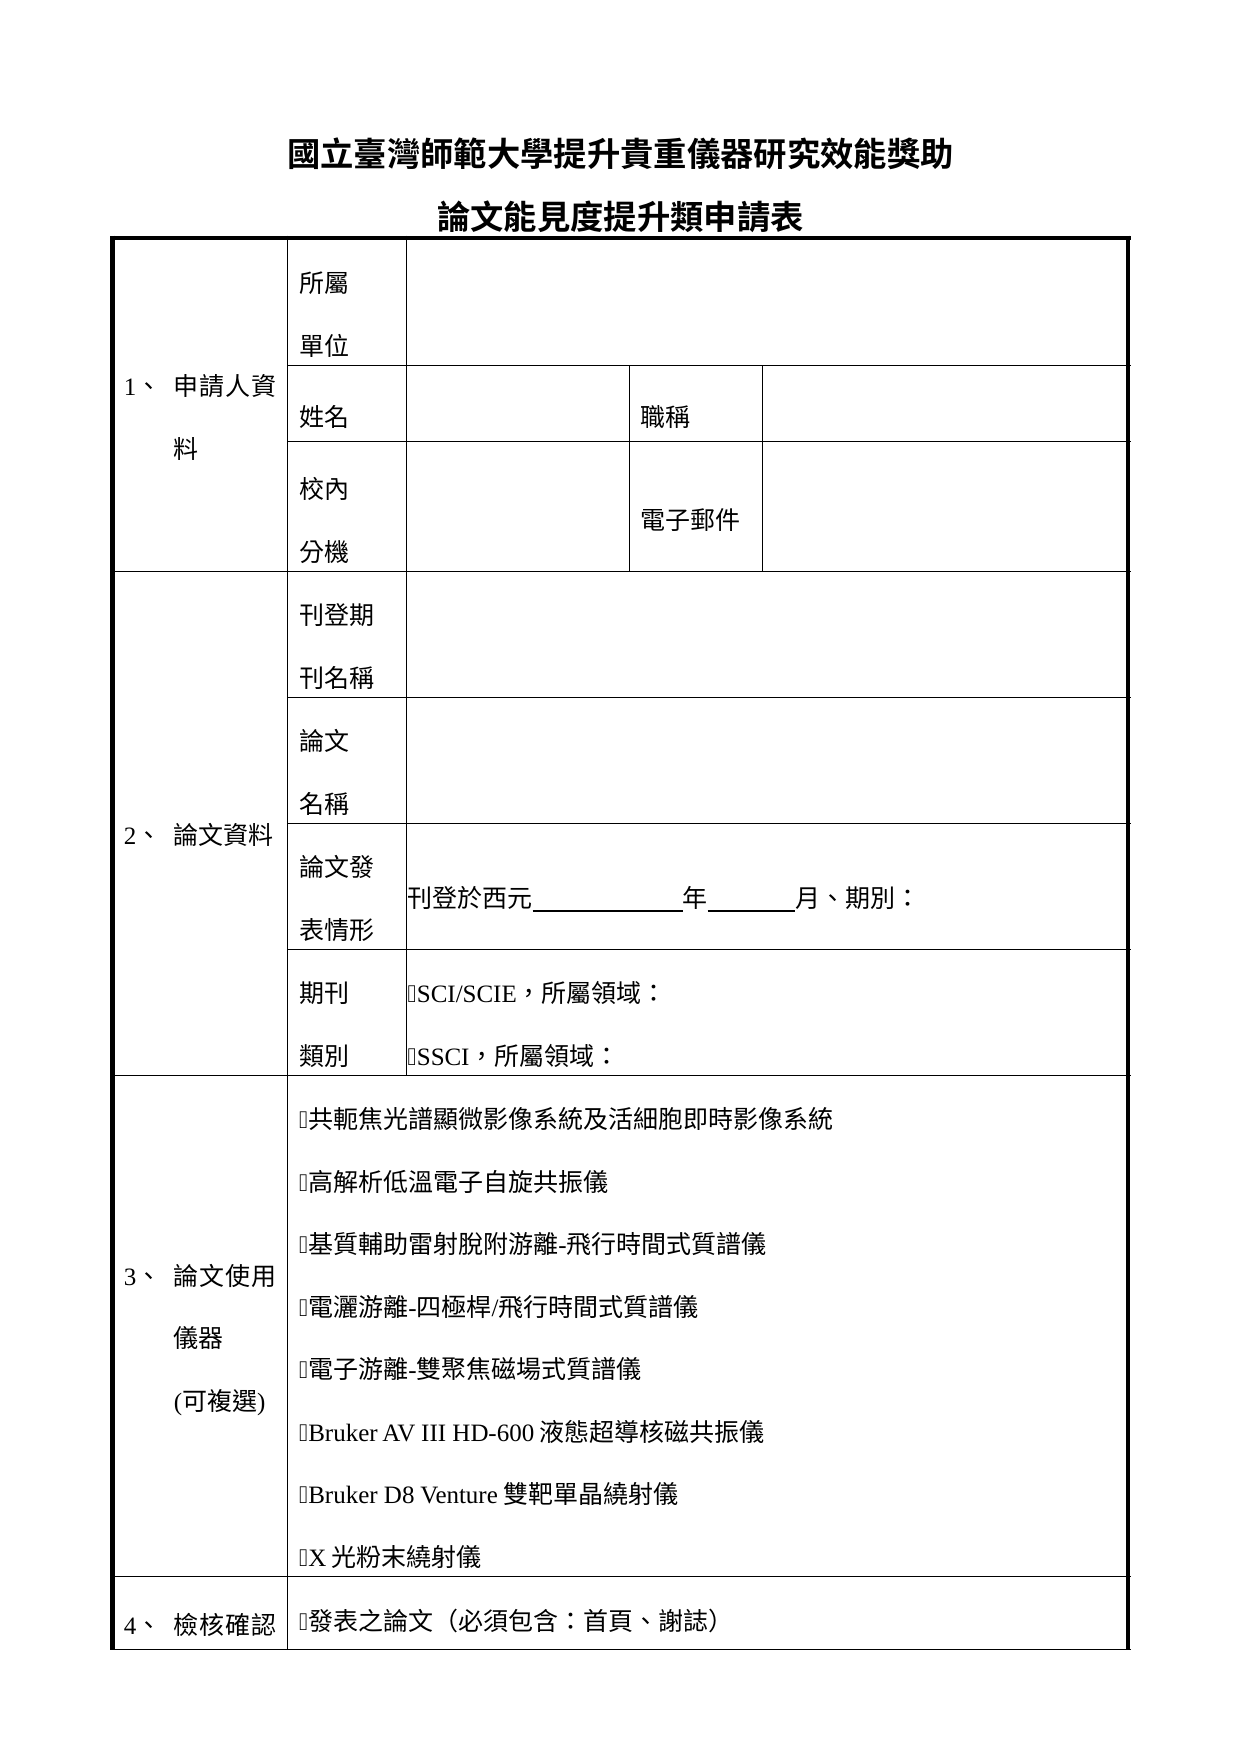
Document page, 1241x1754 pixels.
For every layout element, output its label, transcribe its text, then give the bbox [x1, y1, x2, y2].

table_cell 職稱 [630, 366, 762, 441]
table_cell 刊登於西元 年 月、期別： [407, 824, 1126, 949]
table_cell 姓名 [288, 366, 406, 441]
table_cell 刊登期 刊名稱 [288, 572, 406, 697]
table_cell [407, 572, 1126, 697]
table_cell 論文使用儀器 (可複選) [115, 1076, 287, 1576]
table_cell [407, 698, 1126, 823]
table_cell 論文發 表情形 [288, 824, 406, 949]
table_cell 校內 分機 [288, 442, 406, 571]
table_cell [763, 366, 1126, 441]
table_header 所屬 單位 [288, 240, 406, 365]
table_cell 發表之論文（必須包含：首頁、謝誌） [288, 1577, 1126, 1649]
table_cell [407, 366, 629, 441]
text 論文能見度提升類申請表 [112, 173, 1128, 236]
table_cell SCI/SCIE，所屬領域： SSCI，所屬領域： [407, 950, 1126, 1075]
table_header [407, 240, 1126, 365]
table_cell 電子郵件 [630, 442, 762, 571]
table_cell 共軛焦光譜顯微影像系統及活細胞即時影像系統 高解析低溫電子自旋共振儀 基質輔助雷射脫附游離-飛行時間式質譜儀 電灑游離-四極桿/飛行時間式質譜儀 電子游離-雙聚焦磁場式質譜儀 Bruker AV III HD-600液態超導核磁共振儀 Bruker D8 Venture雙靶單晶繞射儀 X光粉末繞射儀 [288, 1076, 1126, 1576]
table_header 申請人資料 [115, 240, 287, 571]
table_cell 期刊 類別 [288, 950, 406, 1075]
text 國立臺灣師範大學提升貴重儀器研究效能獎助 [112, 111, 1128, 173]
table_cell 檢核確認右列申請文件是否備齊 [115, 1577, 287, 1649]
table_cell [763, 442, 1126, 571]
table_cell 論文資料 [115, 572, 287, 1075]
table_cell 論文 名稱 [288, 698, 406, 823]
table_cell [407, 442, 629, 571]
